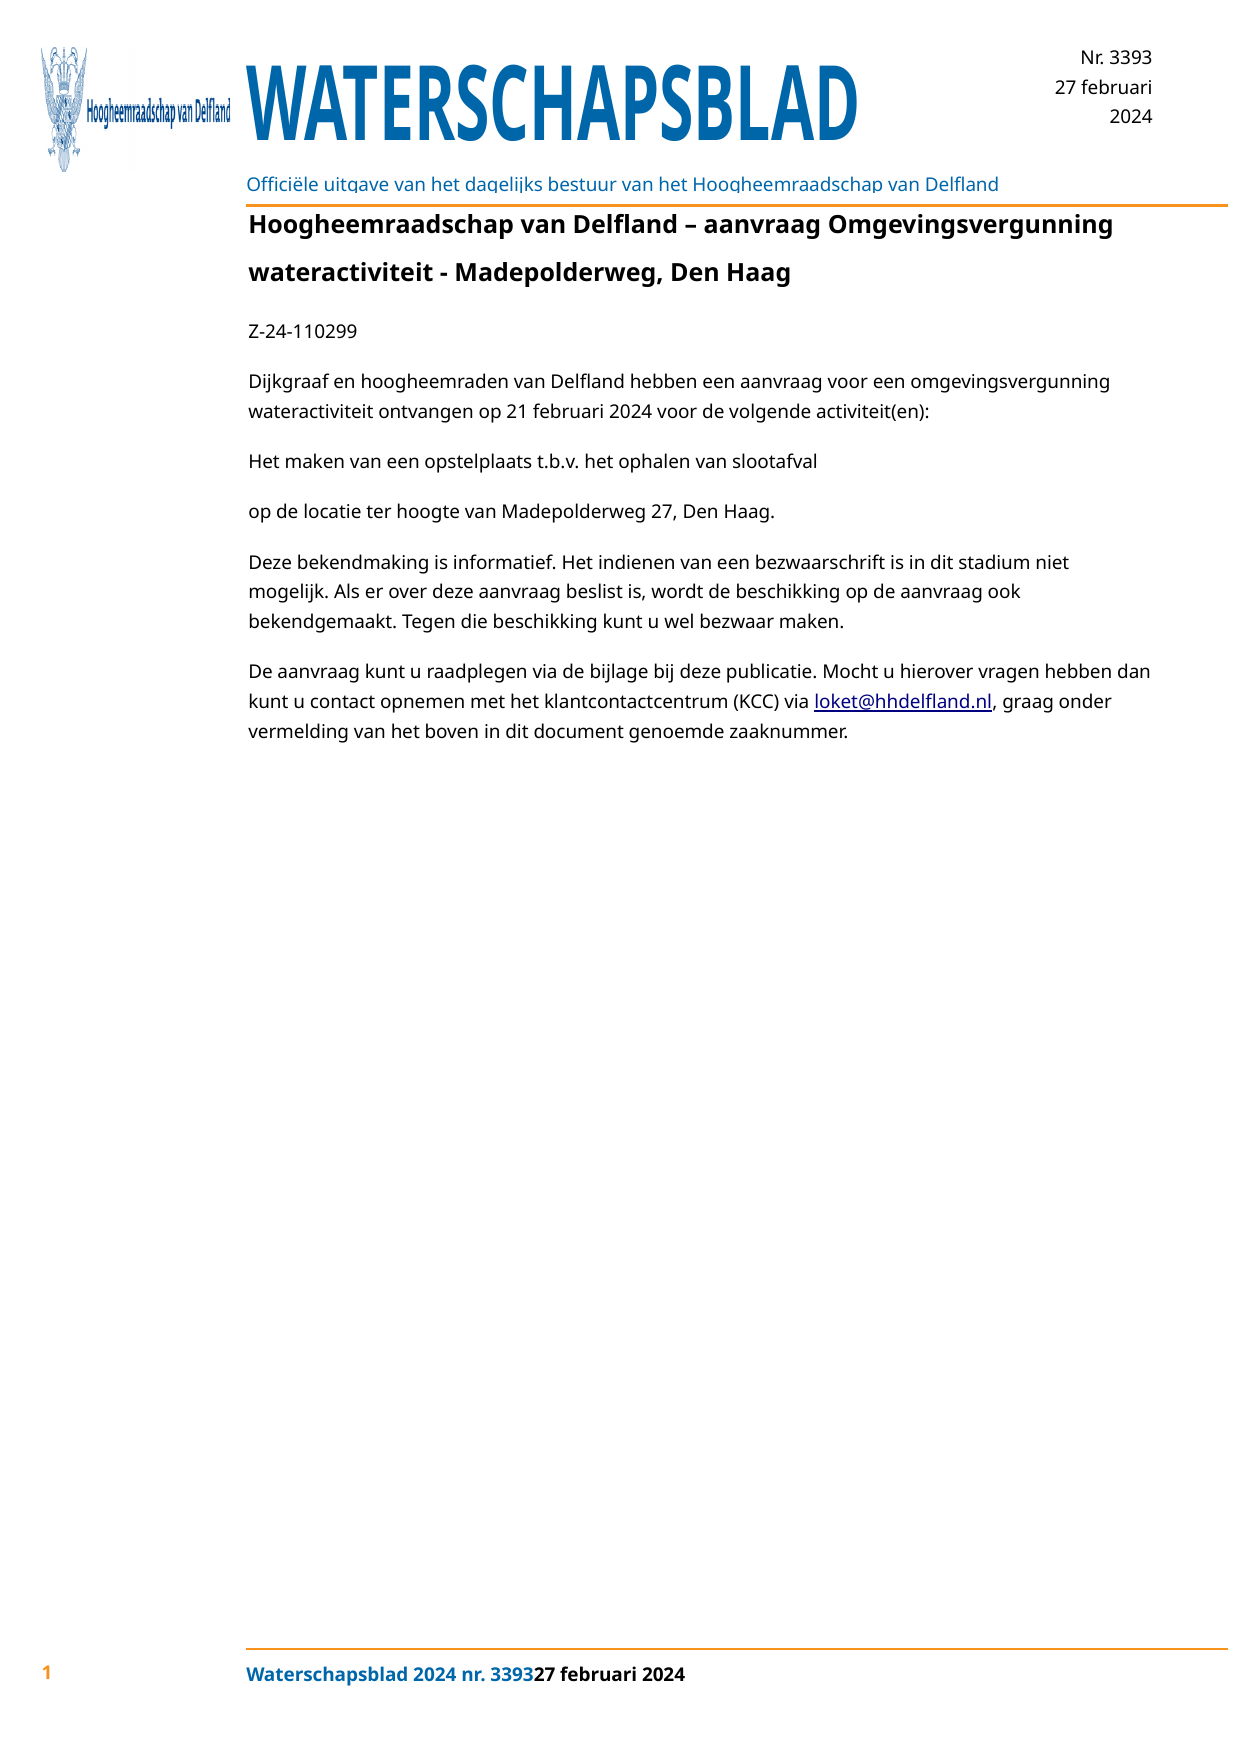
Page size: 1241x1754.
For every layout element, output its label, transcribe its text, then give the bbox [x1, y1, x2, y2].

text Z-24-110299 [248, 318, 1152, 344]
picture [41, 47, 231, 172]
text Het maken van een opstelplaats t.b.v. het ophalen van slootafval [248, 448, 1152, 474]
text op de locatie ter hoogte van Madepolderweg 27, Den Haag. [248, 499, 1152, 524]
text Dijkgraaf en hoogheemraden van Delfland hebben een aanvraag voor een omgevingsvergunning wateractiviteit ontvangen op 21 februari 2024 voor de volgende activiteit(en): [248, 368, 1152, 424]
text Deze bekendmaking is informatief. Het indienen van een bezwaarschrift is in dit stadium niet mogelijk. Als er over deze aanvraag beslist is, wordt de beschikking op de aanvraag ook bekendgemaakt. Tegen die beschikking kunt u wel bezwaar maken. [248, 549, 1152, 634]
text Hoogheemraadschap van Delfland – aanvraag Omgevingsvergunning wateractiviteit - Madepolderweg, Den Haag [248, 207, 1152, 288]
text De aanvraag kunt u raadplegen via de bijlage bij deze publicatie. Mocht u hierover vragen hebben dan kunt u contact opnemen met het klantcontactcentrum (KCC) via loket@hhdelfland.nl, graag onder vermelding van het boven in dit document genoemde zaaknummer. [248, 659, 1152, 744]
